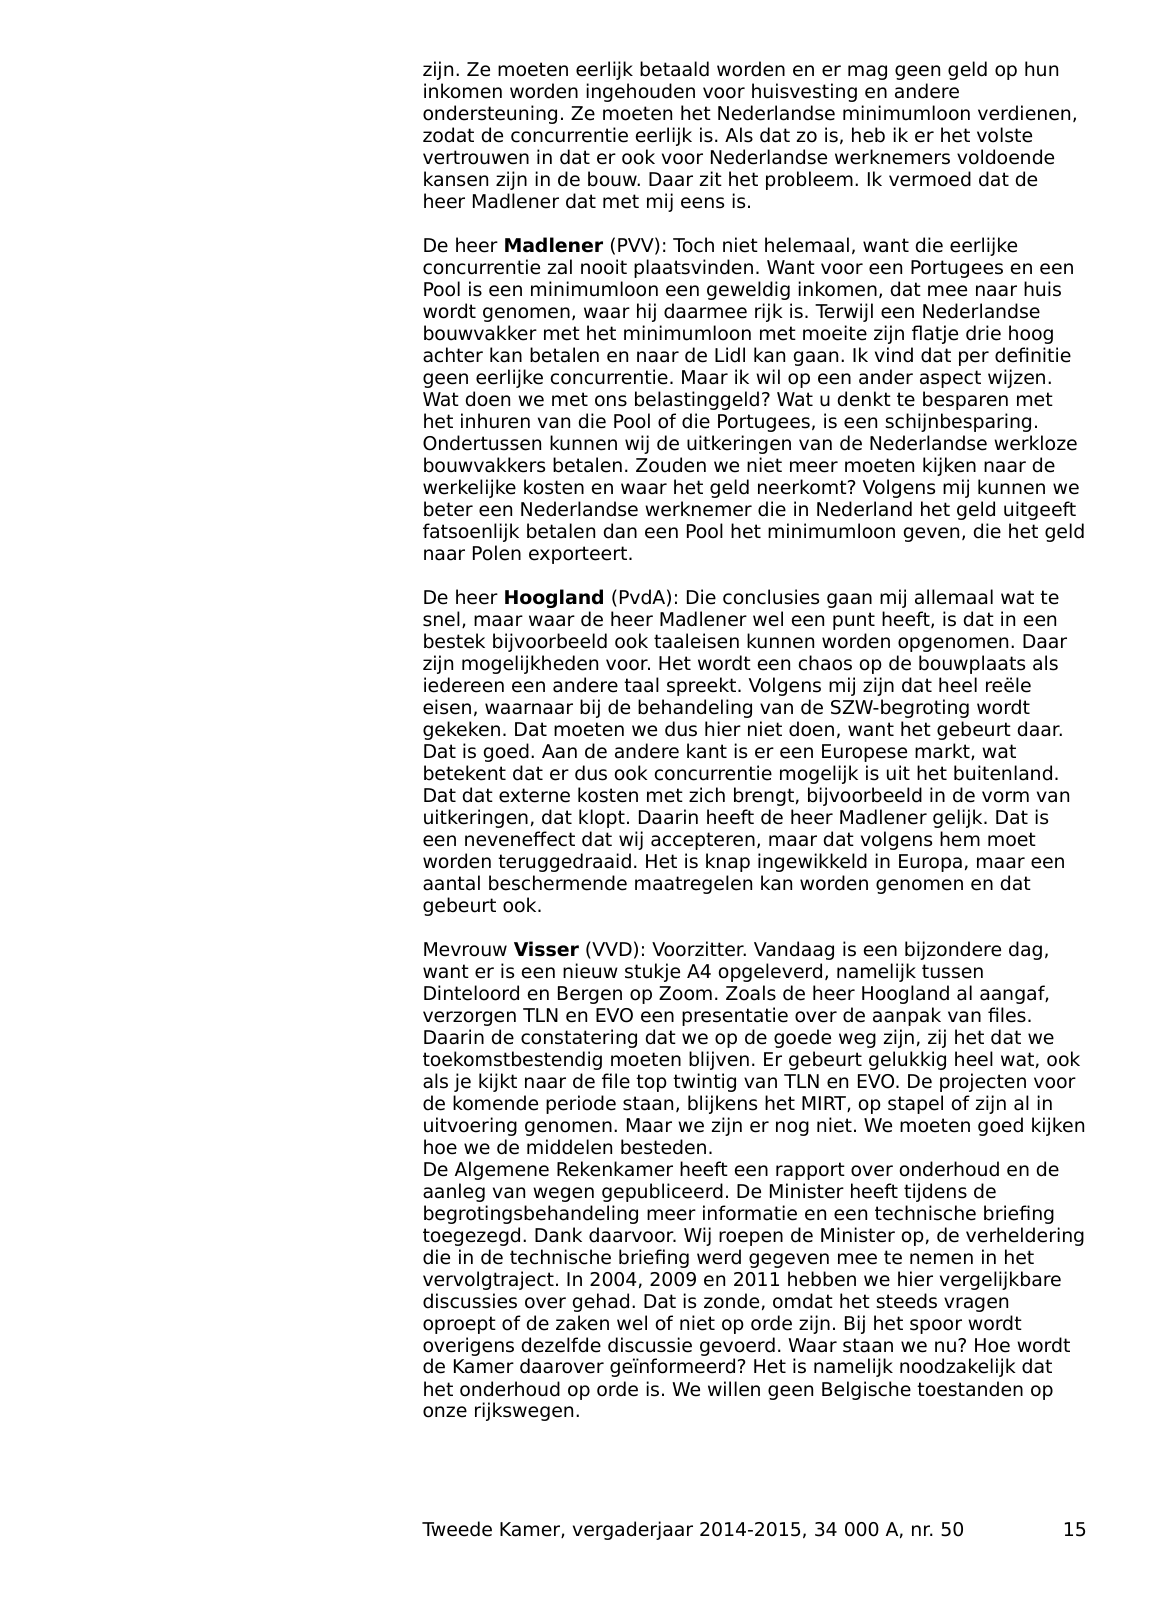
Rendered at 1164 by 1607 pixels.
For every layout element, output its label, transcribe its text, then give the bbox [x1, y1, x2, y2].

text Mevrouw Visser (VVD): Voorzitter. Vandaag is een bijzondere dag, want er is een nieuw stukje A4 opgeleverd, namelijk tussen Dinteloord en Bergen op Zoom. Zoals de heer Hoogland al aangaf, verzorgen TLN en EVO een presentatie over de aanpak van files. Daarin de constatering dat we op de goede weg zijn, zij het dat we toekomstbestendig moeten blijven. Er gebeurt gelukkig heel wat, ook als je kijkt naar de file top twintig van TLN en EVO. De projecten voor de komende periode staan, blijkens het MIRT, op stapel of zijn al in uitvoering genomen. Maar we zijn er nog niet. We moeten goed kijken hoe we de middelen besteden. [422, 939, 1087, 1159]
text De heer Madlener (PVV): Toch niet helemaal, want die eerlijke concurrentie zal nooit plaatsvinden. Want voor een Portugees en een Pool is een minimumloon een geweldig inkomen, dat mee naar huis wordt genomen, waar hij daarmee rijk is. Terwijl een Nederlandse bouwvakker met het minimumloon met moeite zijn flatje drie hoog achter kan betalen en naar de Lidl kan gaan. Ik vind dat per definitie geen eerlijke concurrentie. Maar ik wil op een ander aspect wijzen. Wat doen we met ons belastinggeld? Wat u denkt te besparen met het inhuren van die Pool of die Portugees, is een schijnbesparing. Ondertussen kunnen wij de uitkeringen van de Nederlandse werkloze bouwvakkers betalen. Zouden we niet meer moeten kijken naar de werkelijke kosten en waar het geld neerkomt? Volgens mij kunnen we beter een Nederlandse werknemer die in Nederland het geld uitgeeft fatsoenlijk betalen dan een Pool het minimumloon geven, die het geld naar Polen exporteert. [422, 235, 1087, 565]
text zijn. Ze moeten eerlijk betaald worden en er mag geen geld op hun inkomen worden ingehouden voor huisvesting en andere ondersteuning. Ze moeten het Nederlandse minimumloon verdienen, zodat de concurrentie eerlijk is. Als dat zo is, heb ik er het volste vertrouwen in dat er ook voor Nederlandse werknemers voldoende kansen zijn in de bouw. Daar zit het probleem. Ik vermoed dat de heer Madlener dat met mij eens is. [422, 59, 1087, 213]
text De heer Hoogland (PvdA): Die conclusies gaan mij allemaal wat te snel, maar waar de heer Madlener wel een punt heeft, is dat in een bestek bijvoorbeeld ook taaleisen kunnen worden opgenomen. Daar zijn mogelijkheden voor. Het wordt een chaos op de bouwplaats als iedereen een andere taal spreekt. Volgens mij zijn dat heel reële eisen, waarnaar bij de behandeling van de SZW-begroting wordt gekeken. Dat moeten we dus hier niet doen, want het gebeurt daar. Dat is goed. Aan de andere kant is er een Europese markt, wat betekent dat er dus ook concurrentie mogelijk is uit het buitenland. Dat dat externe kosten met zich brengt, bijvoorbeeld in de vorm van uitkeringen, dat klopt. Daarin heeft de heer Madlener gelijk. Dat is een neveneffect dat wij accepteren, maar dat volgens hem moet worden teruggedraaid. Het is knap ingewikkeld in Europa, maar een aantal beschermende maatregelen kan worden genomen en dat gebeurt ook. [422, 587, 1087, 917]
text De Algemene Rekenkamer heeft een rapport over onderhoud en de aanleg van wegen gepubliceerd. De Minister heeft tijdens de begrotingsbehandeling meer informatie en een technische briefing toegezegd. Dank daarvoor. Wij roepen de Minister op, de verheldering die in de technische briefing werd gegeven mee te nemen in het vervolgtraject. In 2004, 2009 en 2011 hebben we hier vergelijkbare discussies over gehad. Dat is zonde, omdat het steeds vragen oproept of de zaken wel of niet op orde zijn. Bij het spoor wordt overigens dezelfde discussie gevoerd. Waar staan we nu? Hoe wordt de Kamer daarover geïnformeerd? Het is namelijk noodzakelijk dat het onderhoud op orde is. We willen geen Belgische toestanden op onze rijkswegen. [422, 1159, 1087, 1422]
